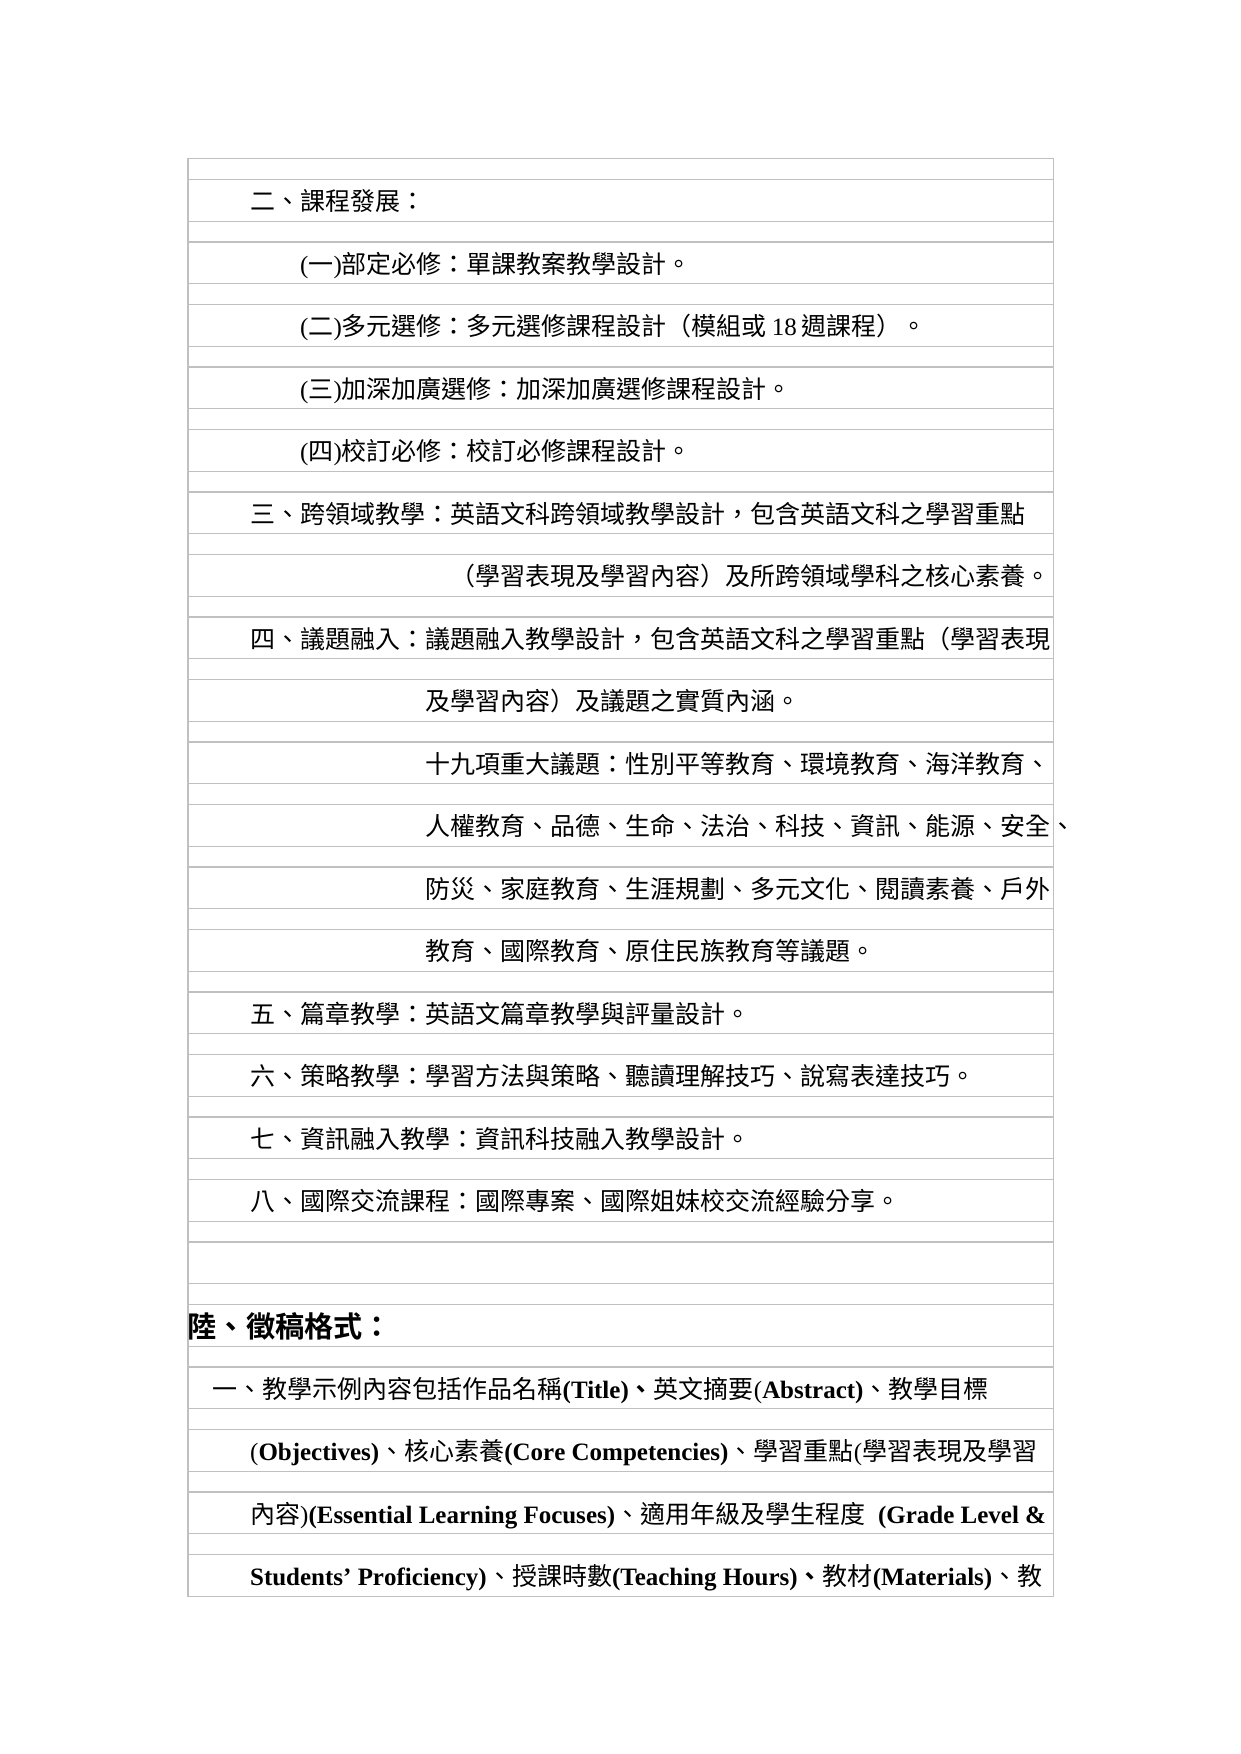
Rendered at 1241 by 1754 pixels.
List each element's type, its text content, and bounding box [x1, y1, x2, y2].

text 五、篇章教學：英語文篇章教學與評量設計。 [189, 993, 1053, 1033]
text (一)部定必修：單課教案教學設計。 [189, 243, 1053, 283]
text [189, 1159, 1053, 1179]
text (四)校訂必修：校訂必修課程設計。 [189, 430, 1053, 471]
text (二)多元選修：多元選修課程設計（模組或18週課程）。 [189, 305, 1053, 346]
text 及學習內容）及議題之實質內涵。 [250, 680, 1053, 721]
text 二、課程發展： [189, 180, 1053, 221]
text [212, 1347, 1053, 1366]
text [250, 659, 1053, 679]
text 八、國際交流課程：國際專案、國際姐妹校交流經驗分享。 [189, 1180, 1053, 1221]
text [212, 1409, 1053, 1429]
text 十九項重大議題：性別平等教育、環境教育、海洋教育、人權教育、品德、生命、法治、科技、資訊、能源、安全、防災、家庭教育、生涯規劃、多元文化、閱讀素養、戶外教育、國際教育、原住民族教育等議題。 [425, 784, 1053, 804]
text 四、議題融入：議題融入教學設計，包含英語文科之學習重點（學習表現 [250, 618, 1053, 658]
text [189, 222, 1053, 241]
text （學習表現及學習內容）及所跨領域學科之核心素養。 [250, 555, 1053, 596]
text 一、教學示例內容包括作品名稱(Title)、英文摘要(Abstract)、教學目標 [212, 1368, 1053, 1408]
text 六、策略教學：學習方法與策略、聽讀理解技巧、說寫表達技巧。 [189, 1055, 1053, 1096]
text [189, 1284, 1053, 1304]
text [212, 1472, 1053, 1491]
text [250, 472, 1053, 491]
text [189, 284, 1053, 304]
text (三)加深加廣選修：加深加廣選修課程設計。 [189, 368, 1053, 408]
text [189, 347, 1053, 366]
text 十九項重大議題：性別平等教育、環境教育、海洋教育、人權教育、品德、生命、法治、科技、資訊、能源、安全、防災、家庭教育、生涯規劃、多元文化、閱讀素養、戶外教育、國際教育、原住民族教育等議題。 [425, 930, 1053, 971]
text [250, 534, 1053, 554]
text [189, 409, 1053, 429]
text [189, 159, 1053, 179]
text [189, 972, 1053, 991]
text [250, 597, 1053, 616]
text [189, 1097, 1053, 1116]
text 十九項重大議題：性別平等教育、環境教育、海洋教育、人權教育、品德、生命、法治、科技、資訊、能源、安全、防災、家庭教育、生涯規劃、多元文化、閱讀素養、戶外教育、國際教育、原住民族教育等議題。 [425, 909, 1053, 929]
text 陸、徵稿格式： [189, 1305, 1053, 1346]
text 十九項重大議題：性別平等教育、環境教育、海洋教育、人權教育、品德、生命、法治、科技、資訊、能源、安全、防災、家庭教育、生涯規劃、多元文化、閱讀素養、戶外教育、國際教育、原住民族教育等議題。 [425, 805, 1053, 846]
text 十九項重大議題：性別平等教育、環境教育、海洋教育、人權教育、品德、生命、法治、科技、資訊、能源、安全、防災、家庭教育、生涯規劃、多元文化、閱讀素養、戶外教育、國際教育、原住民族教育等議題。 [425, 868, 1053, 908]
text (Objectives)、核心素養(Core Competencies)、學習重點(學習表現及學習 [212, 1430, 1053, 1471]
text [212, 1534, 1053, 1554]
text 十九項重大議題：性別平等教育、環境教育、海洋教育、人權教育、品德、生命、法治、科技、資訊、能源、安全、防災、家庭教育、生涯規劃、多元文化、閱讀素養、戶外教育、國際教育、原住民族教育等議題。 [425, 847, 1053, 866]
text 內容)(Essential Learning Focuses)、適用年級及學生程度 (Grade Level & [212, 1493, 1053, 1533]
text 三、跨領域教學：英語文科跨領域教學設計，包含英語文科之學習重點 [250, 493, 1053, 533]
text 十九項重大議題：性別平等教育、環境教育、海洋教育、人權教育、品德、生命、法治、科技、資訊、能源、安全、防災、家庭教育、生涯規劃、多元文化、閱讀素養、戶外教育、國際教育、原住民族教育等議題。 [425, 743, 1053, 783]
text [189, 1034, 1053, 1054]
text 七、資訊融入教學：資訊科技融入教學設計。 [189, 1118, 1053, 1158]
text Students’ Proficiency)、授課時數(Teaching Hours)、教材(Materials)、教 [212, 1555, 1053, 1596]
text 十九項重大議題：性別平等教育、環境教育、海洋教育、人權教育、品德、生命、法治、科技、資訊、能源、安全、防災、家庭教育、生涯規劃、多元文化、閱讀素養、戶外教育、國際教育、原住民族教育等議題。 [425, 722, 1053, 741]
